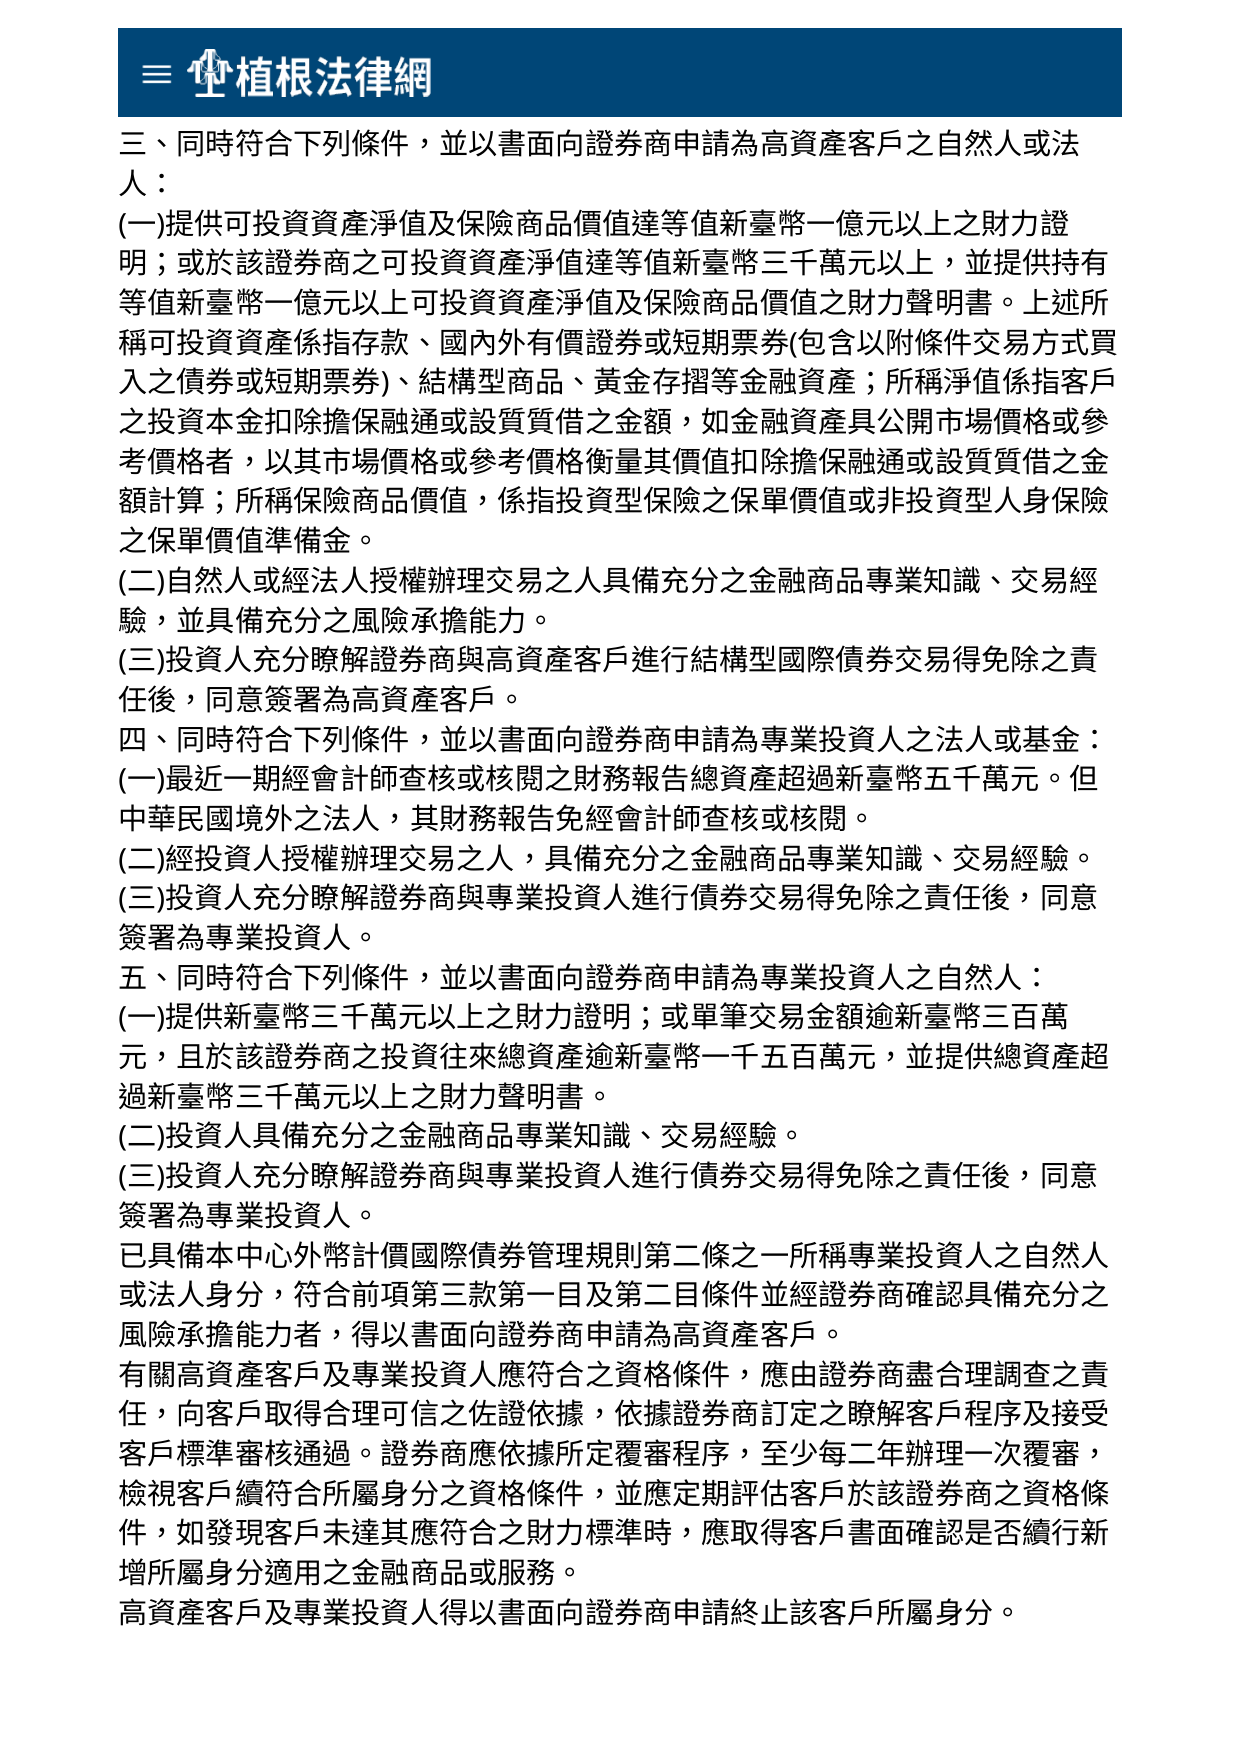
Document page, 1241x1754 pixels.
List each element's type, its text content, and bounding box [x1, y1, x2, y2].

text (一)最近一期經會計師查核或核閱之財務報告總資產超過新臺幣五千萬元。但中華民國境外之法人，其財務報告免經會計師查核或核閱。 [118, 758, 1122, 838]
text (二)投資人具備充分之金融商品專業知識、交易經驗。 [118, 1116, 1122, 1155]
text 三、同時符合下列條件，並以書面向證券商申請為高資產客戶之自然人或法人： [118, 123, 1122, 203]
text (二)經投資人授權辦理交易之人，具備充分之金融商品專業知識、交易經驗。 [118, 838, 1122, 878]
text 已具備本中心外幣計價國際債券管理規則第二條之一所稱專業投資人之自然人或法人身分，符合前項第三款第一目及第二目條件並經證券商確認具備充分之風險承擔能力者，得以書面向證券商申請為高資產客戶。 [118, 1235, 1122, 1354]
text 四、同時符合下列條件，並以書面向證券商申請為專業投資人之法人或基金： [118, 719, 1122, 758]
text (三)投資人充分瞭解證券商與專業投資人進行債券交易得免除之責任後，同意簽署為專業投資人。 [118, 878, 1122, 957]
picture [118, 28, 1122, 117]
text (二)自然人或經法人授權辦理交易之人具備充分之金融商品專業知識、交易經驗，並具備充分之風險承擔能力。 [118, 560, 1122, 639]
text (三)投資人充分瞭解證券商與高資產客戶進行結構型國際債券交易得免除之責任後，同意簽署為高資產客戶。 [118, 639, 1122, 719]
text (一)提供新臺幣三千萬元以上之財力證明；或單筆交易金額逾新臺幣三百萬元，且於該證券商之投資往來總資產逾新臺幣一千五百萬元，並提供總資產超過新臺幣三千萬元以上之財力聲明書。 [118, 997, 1122, 1116]
text 五、同時符合下列條件，並以書面向證券商申請為專業投資人之自然人： [118, 957, 1122, 997]
text 高資產客戶及專業投資人得以書面向證券商申請終止該客戶所屬身分。 [118, 1592, 1122, 1632]
text (一)提供可投資資產淨值及保險商品價值達等值新臺幣一億元以上之財力證明；或於該證券商之可投資資產淨值達等值新臺幣三千萬元以上，並提供持有等值新臺幣一億元以上可投資資產淨值及保險商品價值之財力聲明書。上述所稱可投資資產係指存款、國內外有價證券或短期票券(包含以附條件交易方式買入之債券或短期票券)、結構型商品、黃金存摺等金融資產；所稱淨值係指客戶之投資本金扣除擔保融通或設質質借之金額，如金融資產具公開市場價格或參考價格者，以其市場價格或參考價格衡量其價值扣除擔保融通或設質質借之金額計算；所稱保險商品價值，係指投資型保險之保單價值或非投資型人身保險之保單價值準備金。 [118, 203, 1122, 560]
text (三)投資人充分瞭解證券商與專業投資人進行債券交易得免除之責任後，同意簽署為專業投資人。 [118, 1155, 1122, 1235]
text 有關高資產客戶及專業投資人應符合之資格條件，應由證券商盡合理調查之責任，向客戶取得合理可信之佐證依據，依據證券商訂定之瞭解客戶程序及接受客戶標準審核通過。證券商應依據所定覆審程序，至少每二年辦理一次覆審，檢視客戶續符合所屬身分之資格條件，並應定期評估客戶於該證券商之資格條件，如發現客戶未達其應符合之財力標準時，應取得客戶書面確認是否續行新增所屬身分適用之金融商品或服務。 [118, 1354, 1122, 1592]
